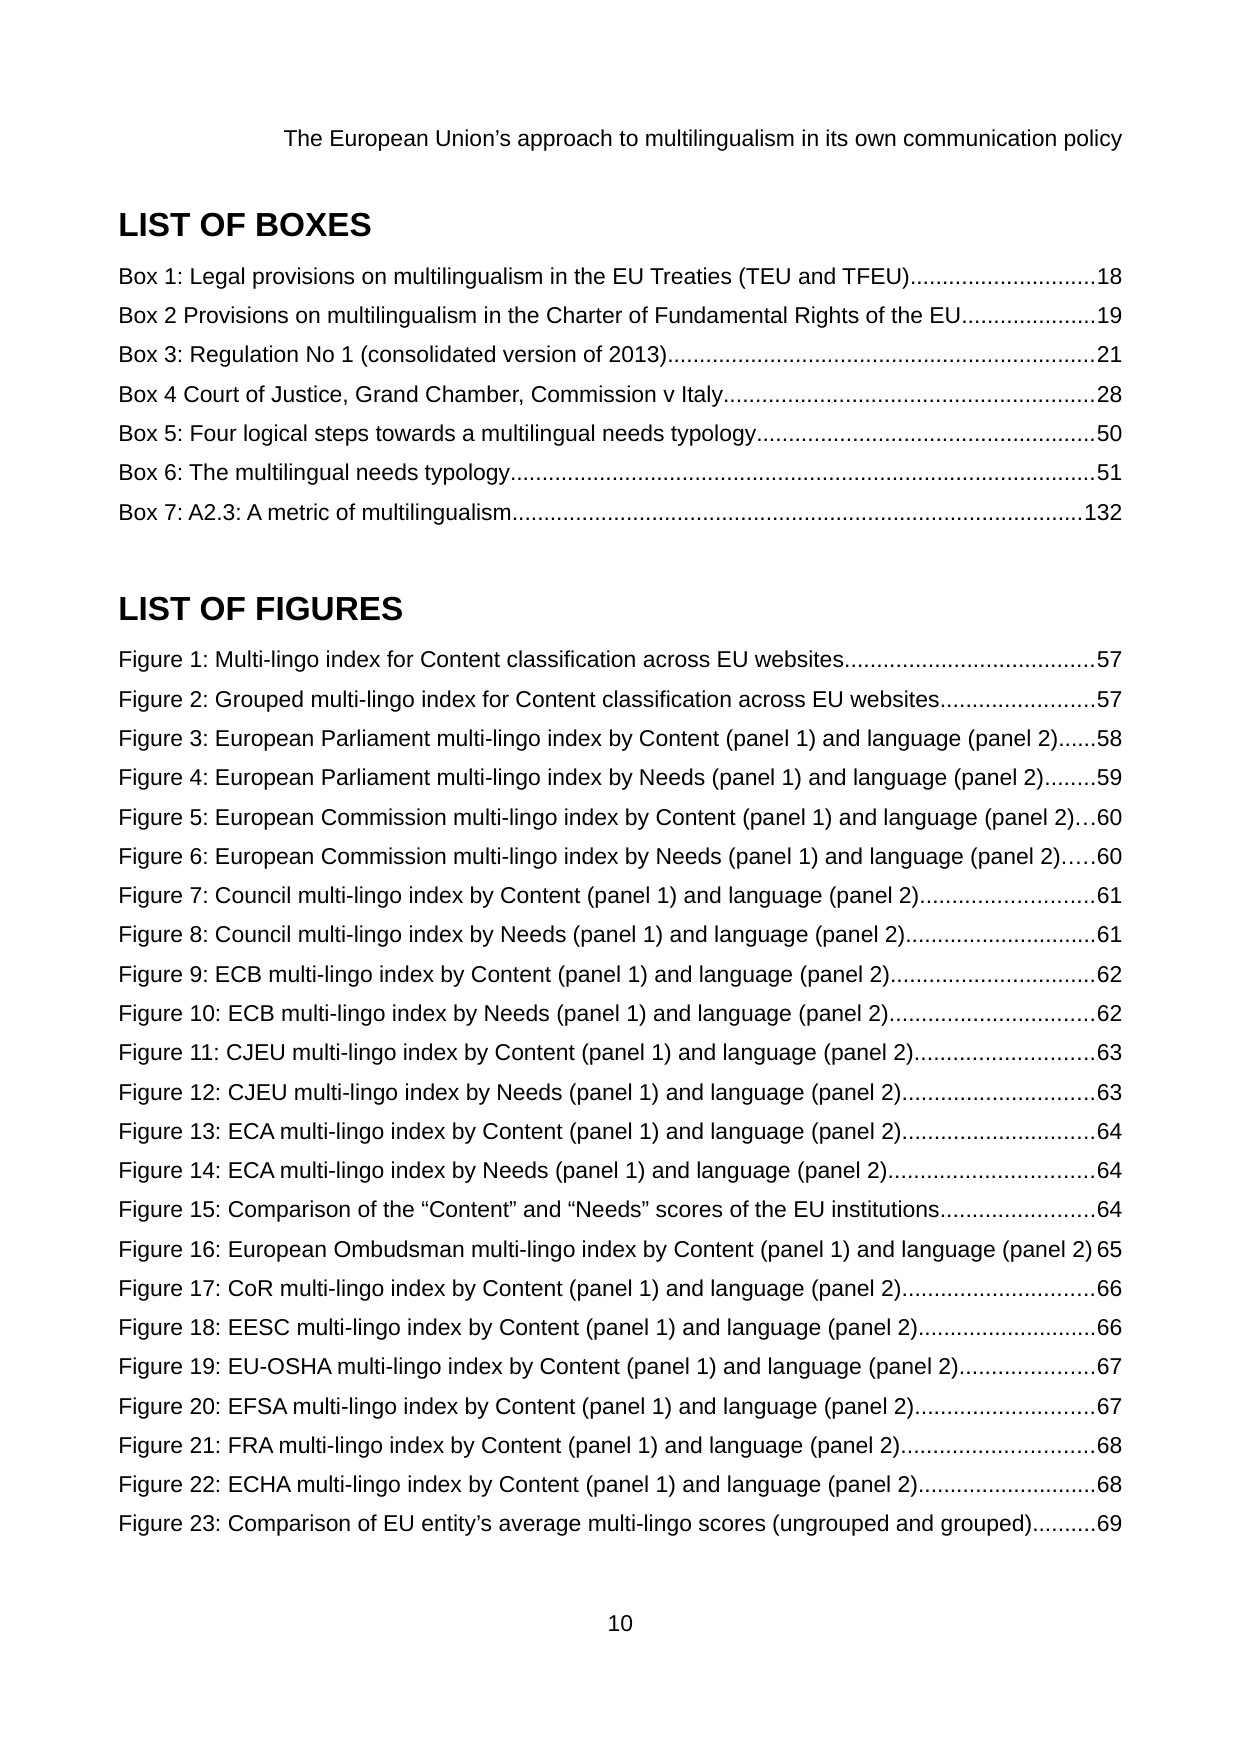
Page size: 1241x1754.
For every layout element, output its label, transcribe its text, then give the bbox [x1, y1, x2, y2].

text Box 3: Regulation No 1 (consolidated version of 2013) 21 [118, 341, 1122, 368]
text Figure 8: Council multi-lingo index by Needs (panel 1) and language (panel 2) 61 [118, 921, 1122, 948]
text Figure 22: ECHA multi-lingo index by Content (panel 1) and language (panel 2) 68 [118, 1471, 1122, 1497]
subtitle LIST OF BOXES [118, 205, 1122, 244]
text Figure 1: Multi-lingo index for Content classification across EU websites 57 [118, 646, 1122, 673]
text Figure 2: Grouped multi-lingo index for Content classification across EU websites 57 [118, 686, 1122, 712]
text Figure 3: European Parliament multi-lingo index by Content (panel 1) and language (panel 2) 58 [118, 725, 1122, 751]
text Box 2 Provisions on multilingualism in the Charter of Fundamental Rights of the EU 19 [118, 302, 1122, 328]
text Figure 19: EU-OSHA multi-lingo index by Content (panel 1) and language (panel 2) 67 [118, 1353, 1122, 1380]
text Figure 21: FRA multi-lingo index by Content (panel 1) and language (panel 2) 68 [118, 1432, 1122, 1458]
text Figure 13: ECA multi-lingo index by Content (panel 1) and language (panel 2) 64 [118, 1118, 1122, 1144]
text Box 1: Legal provisions on multilingualism in the EU Treaties (TEU and TFEU) 18 [118, 263, 1122, 289]
text Figure 11: CJEU multi-lingo index by Content (panel 1) and language (panel 2) 63 [118, 1039, 1122, 1066]
text Figure 4: European Parliament multi-lingo index by Needs (panel 1) and language (panel 2) 59 [118, 764, 1122, 791]
text Figure 14: ECA multi-lingo index by Needs (panel 1) and language (panel 2) 64 [118, 1157, 1122, 1183]
text Figure 7: Council multi-lingo index by Content (panel 1) and language (panel 2) 61 [118, 882, 1122, 908]
text Figure 23: Comparison of EU entity’s average multi-lingo scores (ungrouped and grouped) 69 [118, 1510, 1122, 1537]
text Figure 18: EESC multi-lingo index by Content (panel 1) and language (panel 2) 66 [118, 1314, 1122, 1340]
text Box 7: A2.3: A metric of multilingualism 132 [118, 498, 1122, 525]
text Figure 9: ECB multi-lingo index by Content (panel 1) and language (panel 2) 62 [118, 961, 1122, 987]
text Figure 10: ECB multi-lingo index by Needs (panel 1) and language (panel 2) 62 [118, 1000, 1122, 1026]
text Figure 6: European Commission multi-lingo index by Needs (panel 1) and language (panel 2) 60 [118, 843, 1122, 869]
text Figure 15: Comparison of the “Content” and “Needs” scores of the EU institutions 64 [118, 1196, 1122, 1223]
text Figure 5: European Commission multi-lingo index by Content (panel 1) and language (panel 2) 60 [118, 803, 1122, 830]
text Figure 16: European Ombudsman multi-lingo index by Content (panel 1) and language (panel 2) 65 [118, 1236, 1122, 1262]
text Figure 20: EFSA multi-lingo index by Content (panel 1) and language (panel 2) 67 [118, 1393, 1122, 1419]
text Box 6: The multilingual needs typology 51 [118, 459, 1122, 486]
text Figure 17: CoR multi-lingo index by Content (panel 1) and language (panel 2) 66 [118, 1275, 1122, 1301]
text Box 4 Court of Justice, Grand Chamber, Commission v Italy 28 [118, 381, 1122, 407]
text Box 5: Four logical steps towards a multilingual needs typology 50 [118, 420, 1122, 446]
subtitle LIST OF FIGURES [118, 589, 1122, 627]
text Figure 12: CJEU multi-lingo index by Needs (panel 1) and language (panel 2) 63 [118, 1078, 1122, 1105]
